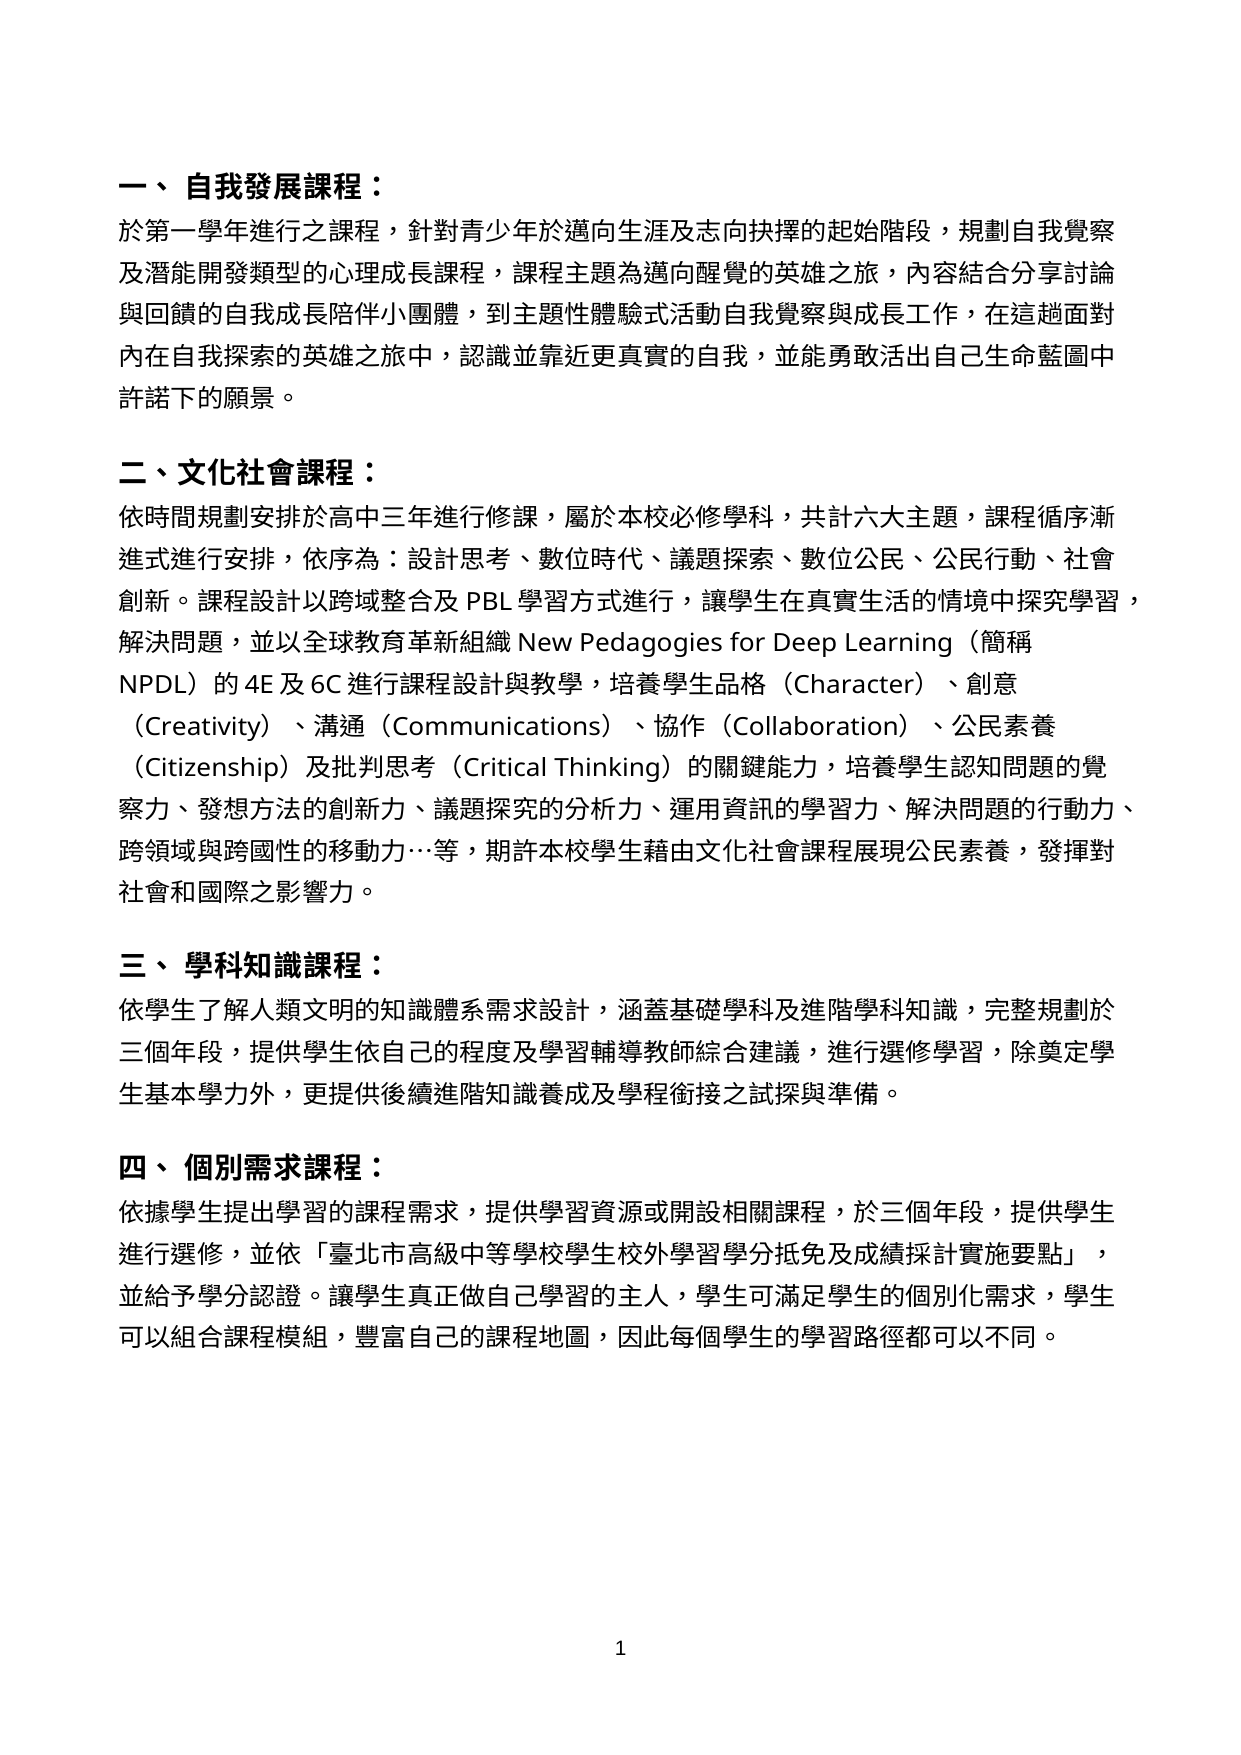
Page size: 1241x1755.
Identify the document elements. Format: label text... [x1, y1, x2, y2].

text 三、 學科知識課程： 依學生了解人類文明的知識體系需求設計，涵蓋基礎學科及進階學科知識，完整規劃於三個年段，提供學生依自己的程度及學習輔導教師綜合建議，進行選修學習，除奠定學生基本學力外，更提供後續進階知識養成及學程銜接之試探與準備。 [118, 943, 1122, 1141]
text 一、 自我發展課程： 於第一學年進行之課程，針對青少年於邁向生涯及志向抉擇的起始階段，規劃自我覺察及潛能開發類型的心理成長課程，課程主題為邁向醒覺的英雄之旅，內容結合分享討論與回饋的自我成長陪伴小團體，到主題性體驗式活動自我覺察與成長工作，在這趟面對內在自我探索的英雄之旅中，認識並靠近更真實的自我，並能勇敢活出自己生命藍圖中許諾下的願景。 [118, 164, 1122, 414]
text 依據學生提出學習的課程需求，提供學習資源或開設相關課程，於三個年段，提供學生進行選修，並依「臺北市高級中等學校學生校外學習學分抵免及成績採計實施要點」，並給予學分認證。讓學生真正做自己學習的主人，學生可滿足學生的個別化需求，學生可以組合課程模組，豐富自己的課程地圖，因此每個學生的學習路徑都可以不同。 [118, 1193, 1122, 1354]
text 四、 個別需求課程： [118, 1144, 1122, 1187]
text 二、文化社會課程： 依時間規劃安排於高中三年進行修課，屬於本校必修學科，共計六大主題，課程循序漸進式進行安排，依序為：設計思考、數位時代、議題探索、數位公民、公民行動、社會創新。課程設計以跨域整合及 PBL學習方式進行，讓學生在真實生活的情境中探究學習，解決問題，並以全球教育革新組織New Pedagogies for Deep Learning（簡稱NPDL）的4E及6C進行課程設計與教學，培養學生品格（Character）、創意（Creativity）、溝通（Communications）、協作（Collaboration）、公民素養（Citizenship）及批判思考（Critical Thinking）的關鍵能力，培養學生認知問題的覺察力、發想方法的創新力、議題探究的分析力、運用資訊的學習力、解決問題的行動力、跨領域與跨國性的移動力…等，期許本校學生藉由文化社會課程展現公民素養，發揮對社會和國際之影響力。 [118, 450, 1122, 939]
